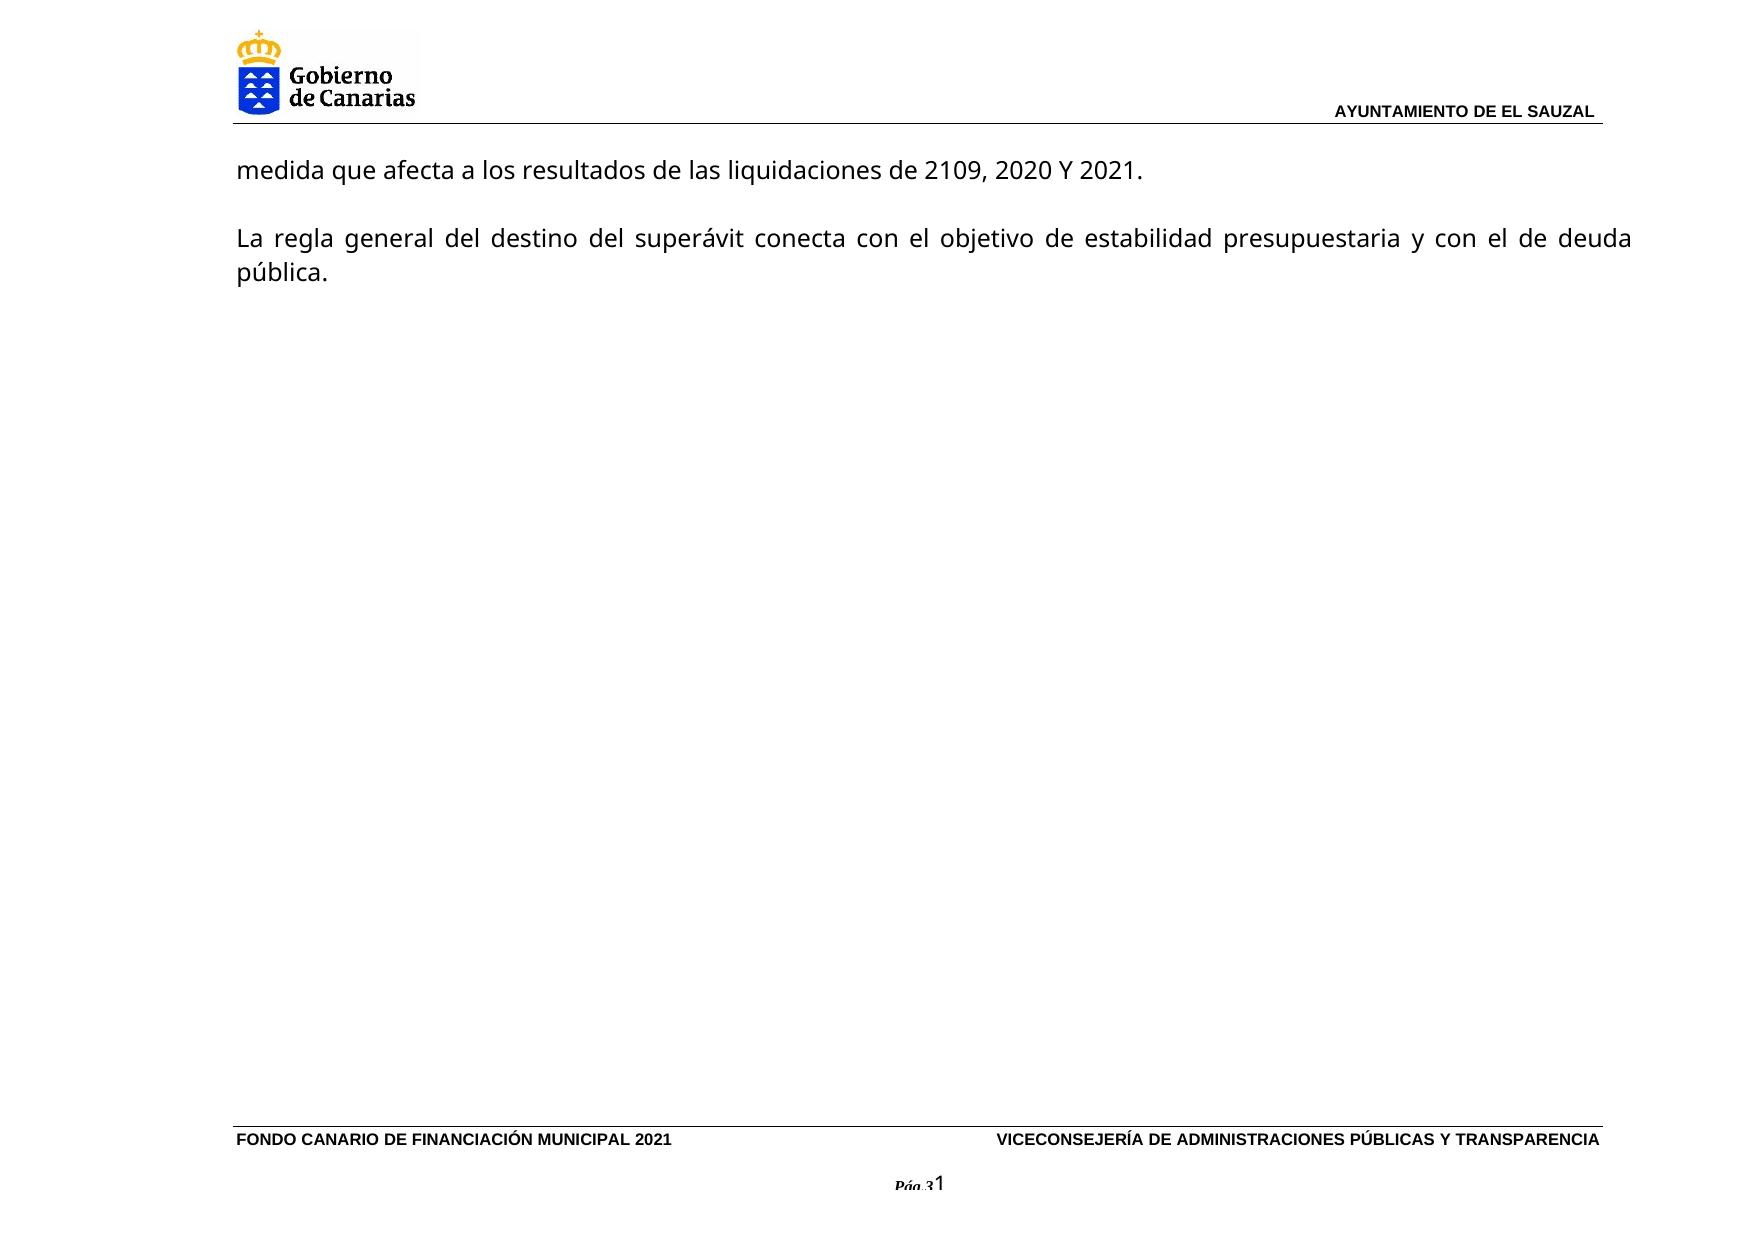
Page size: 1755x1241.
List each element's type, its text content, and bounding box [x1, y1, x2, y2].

text medida que afecta a los resultados de las liquidaciones de 2109, 2020 Y 2021. [236, 152, 1600, 186]
text La regla general del destino del superávit conecta con el objetivo de estabilidad presupuestaria y con el de deuda pública. [236, 221, 1633, 289]
